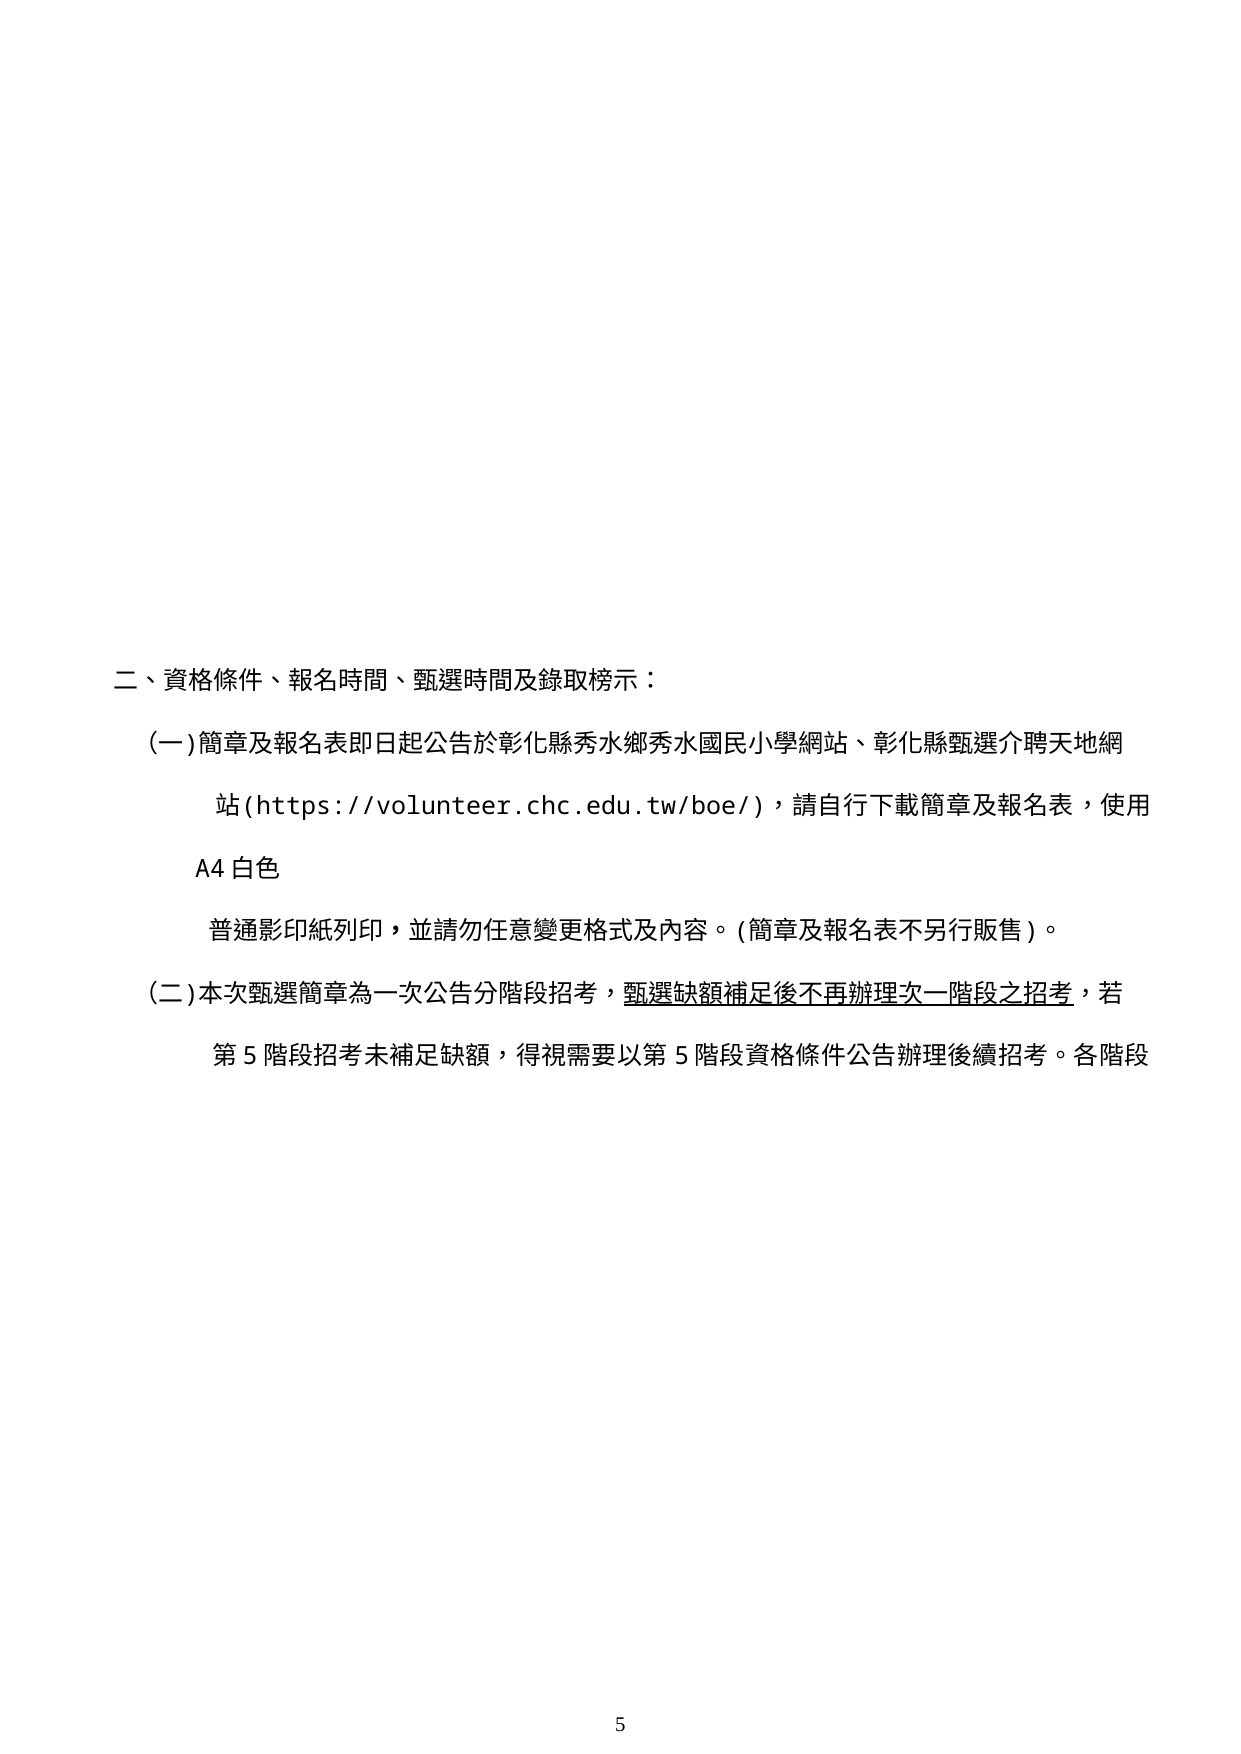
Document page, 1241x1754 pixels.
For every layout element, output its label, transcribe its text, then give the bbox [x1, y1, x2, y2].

text 站(https://volunteer.chc.edu.tw/boe/)，請自行下載簡章及報名表，使用A4白色 [89, 762, 1152, 887]
text 普通影印紙列印，並請勿任意變更格式及內容。(簡章及報名表不另行販售)。 [89, 887, 1152, 950]
text （一)簡章及報名表即日起公告於彰化縣秀水鄉秀水國民小學網站、彰化縣甄選介聘天地網 [89, 700, 1152, 762]
text （二)本次甄選簡章為一次公告分階段招考，甄選缺額補足後不再辦理次一階段之招考，若 [89, 950, 1152, 1012]
text 二、資格條件、報名時間、甄選時間及錄取榜示： [89, 637, 1152, 700]
text 第5階段招考未補足缺額，得視需要以第5階段資格條件公告辦理後續招考。各階段 [89, 1012, 1152, 1075]
